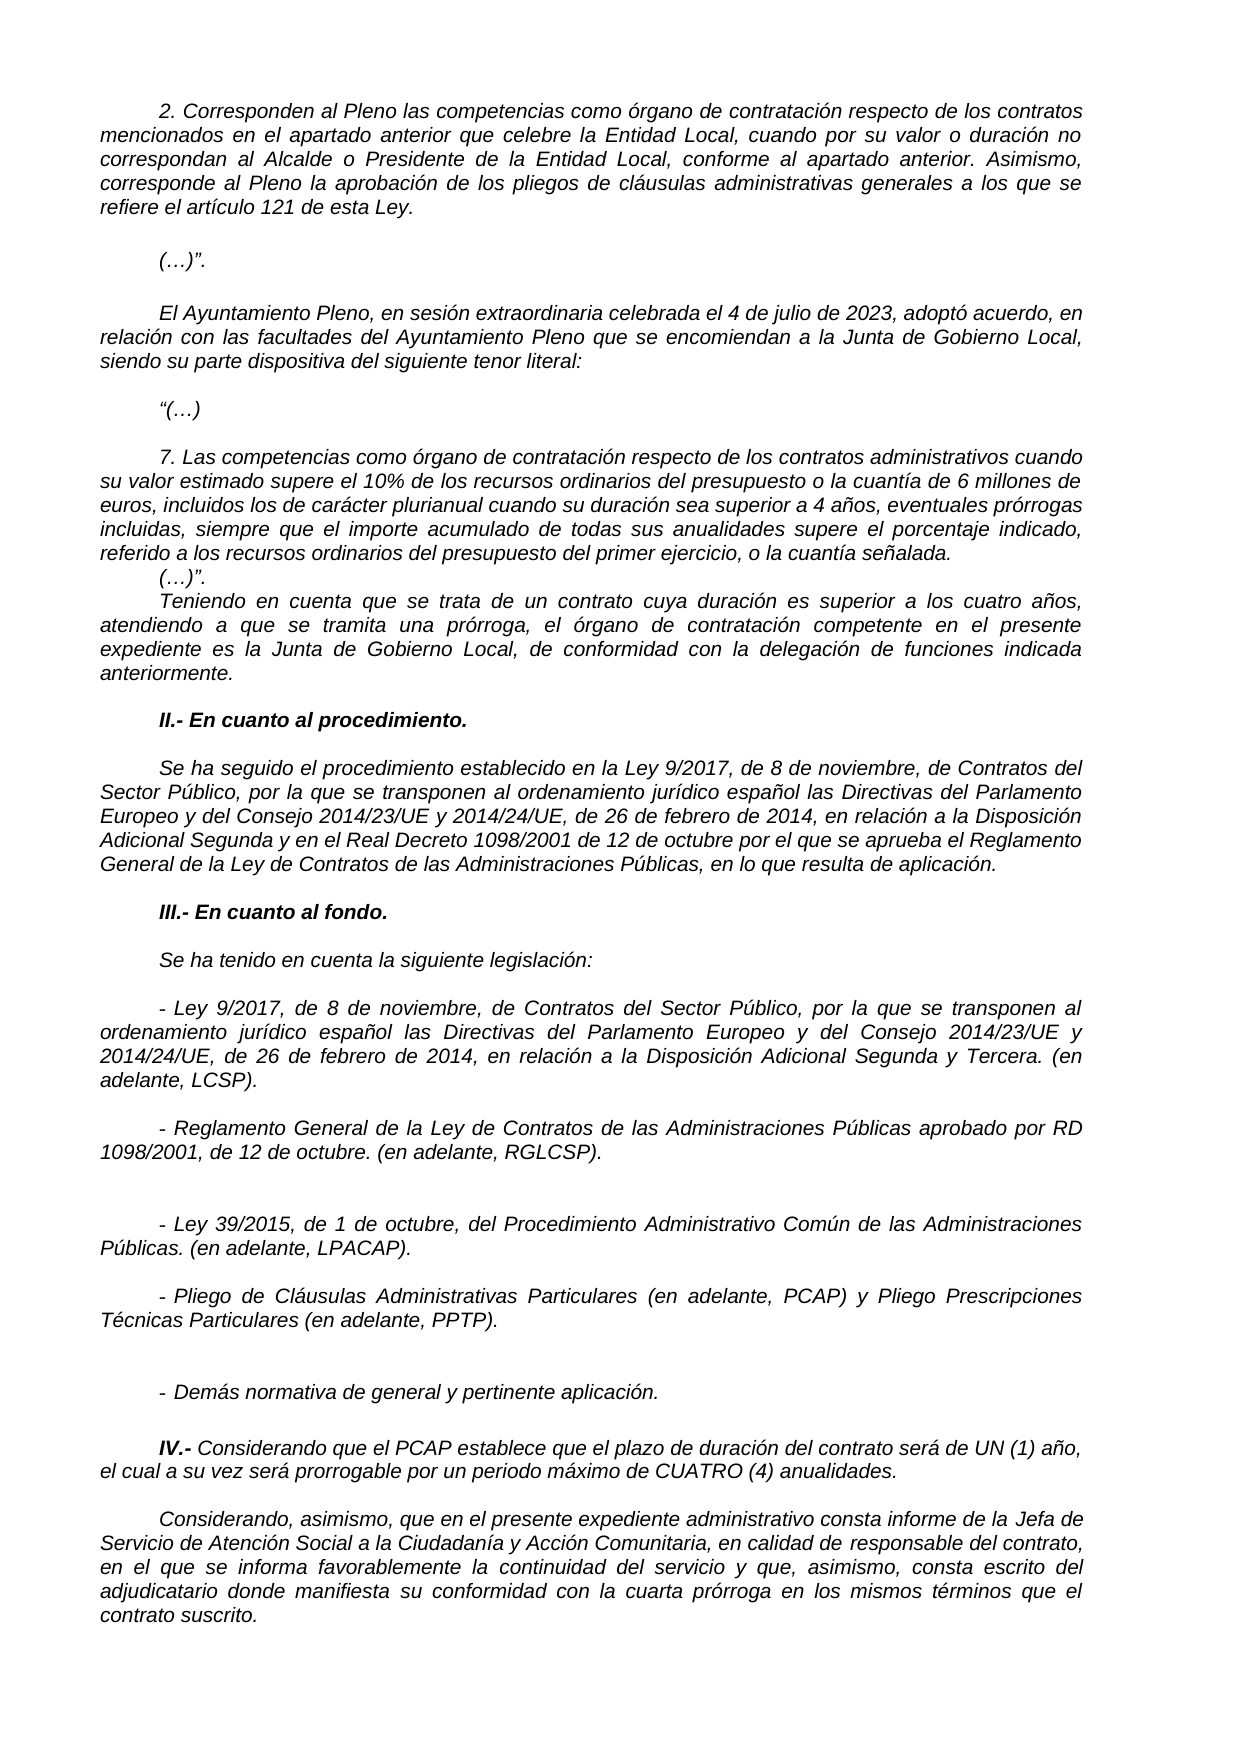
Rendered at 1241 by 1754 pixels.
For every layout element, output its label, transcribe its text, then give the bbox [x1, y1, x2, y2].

text Se ha tenido en cuenta la siguiente legislación: [100, 948, 1084, 972]
text 2. Corresponden al Pleno las competencias como órgano de contratación respecto de los contratos mencionados en el apartado anterior que celebre la Entidad Local, cuando por su valor o duración no correspondan al Alcalde o Presidente de la Entidad Local, conforme al apartado anterior. Asimismo, corresponde al Pleno la aprobación de los pliegos de cláusulas administrativas generales a los que se refiere el artículo 121 de esta Ley. [100, 99, 1084, 219]
list Demás normativa de general y pertinente aplicación. [100, 1380, 1084, 1404]
text Teniendo en cuenta que se trata de un contrato cuya duración es superior a los cuatro años, atendiendo a que se tramita una prórroga, el órgano de contratación competente en el presente expediente es la Junta de Gobierno Local, de conformidad con la delegación de funciones indicada anteriormente. [100, 588, 1084, 684]
list Ley 9/2017, de 8 de noviembre, de Contratos del Sector Público, por la que se transponen al ordenamiento jurídico español las Directivas del Parlamento Europeo y del Consejo 2014/23/UE y 2014/24/UE, de 26 de febrero de 2014, en relación a la Disposición Adicional Segunda y Tercera. (en adelante, LCSP). [100, 996, 1084, 1092]
text III.- En cuanto al fondo. [100, 900, 1084, 924]
text II.- En cuanto al procedimiento. [100, 708, 1084, 732]
text Considerando, asimismo, que en el presente expediente administrativo consta informe de la Jefa de Servicio de Atención Social a la Ciudadanía y Acción Comunitaria, en calidad de responsable del contrato, en el que se informa favorablemente la continuidad del servicio y que, asimismo, consta escrito del adjudicatario donde manifiesta su conformidad con la cuarta prórroga en los mismos términos que el contrato suscrito. [100, 1507, 1084, 1627]
text 7. Las competencias como órgano de contratación respecto de los contratos administrativos cuando su valor estimado supere el 10% de los recursos ordinarios del presupuesto o la cuantía de 6 millones de euros, incluidos los de carácter plurianual cuando su duración sea superior a 4 años, eventuales prórrogas incluidas, siempre que el importe acumulado de todas sus anualidades supere el porcentaje indicado, referido a los recursos ordinarios del presupuesto del primer ejercicio, o la cuantía señalada. [100, 445, 1084, 564]
list Reglamento General de la Ley de Contratos de las Administraciones Públicas aprobado por RD 1098/2001, de 12 de octubre. (en adelante, RGLCSP). [100, 1116, 1084, 1164]
text “(…) [100, 397, 1084, 421]
text (…)”. [100, 248, 1084, 272]
list Pliego de Cláusulas Administrativas Particulares (en adelante, PCAP) y Pliego Prescripciones Técnicas Particulares (en adelante, PPTP). [100, 1284, 1084, 1332]
text El Ayuntamiento Pleno, en sesión extraordinaria celebrada el 4 de julio de 2023, adoptó acuerdo, en relación con las facultades del Ayuntamiento Pleno que se encomiendan a la Junta de Gobierno Local, siendo su parte dispositiva del siguiente tenor literal: [100, 301, 1084, 373]
list Ley 39/2015, de 1 de octubre, del Procedimiento Administrativo Común de las Administraciones Públicas. (en adelante, LPACAP). [100, 1212, 1084, 1260]
text (…)”. [100, 564, 1084, 588]
text IV.- Considerando que el PCAP establece que el plazo de duración del contrato será de UN (1) año, el cual a su vez será prorrogable por un periodo máximo de CUATRO (4) anualidades. [100, 1435, 1084, 1483]
text Se ha seguido el procedimiento establecido en la Ley 9/2017, de 8 de noviembre, de Contratos del Sector Público, por la que se transponen al ordenamiento jurídico español las Directivas del Parlamento Europeo y del Consejo 2014/23/UE y 2014/24/UE, de 26 de febrero de 2014, en relación a la Disposición Adicional Segunda y en el Real Decreto 1098/2001 de 12 de octubre por el que se aprueba el Reglamento General de la Ley de Contratos de las Administraciones Públicas, en lo que resulta de aplicación. [100, 756, 1084, 876]
